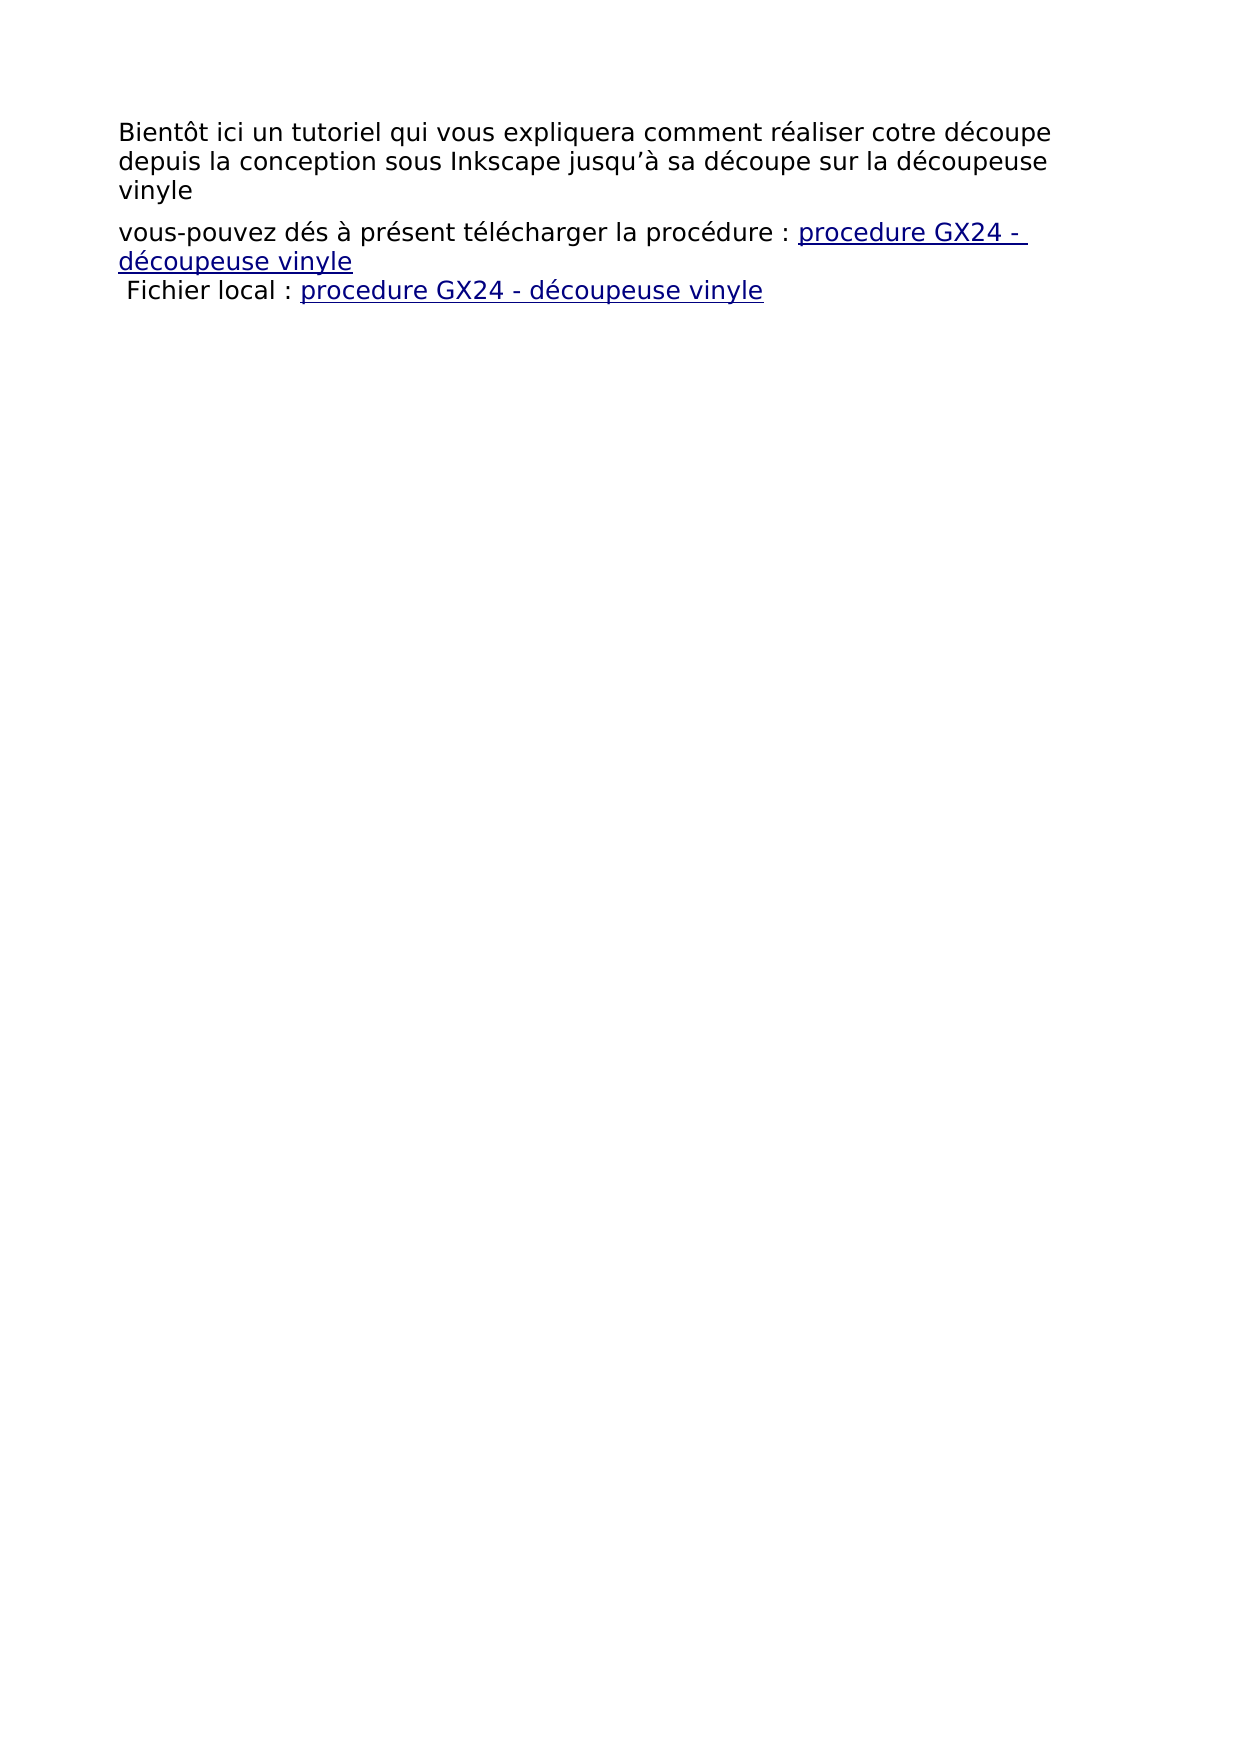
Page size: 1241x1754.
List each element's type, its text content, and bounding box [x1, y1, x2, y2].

text vous-pouvez dés à présent télécharger la procédure : procedure GX24 - découpeuse vinyle Fichier local : procedure GX24 - découpeuse vinyle [118, 218, 1122, 306]
text Bientôt ici un tutoriel qui vous expliquera comment réaliser cotre découpe depuis la conception sous Inkscape jusqu’à sa découpe sur la découpeuse vinyle [118, 118, 1122, 206]
